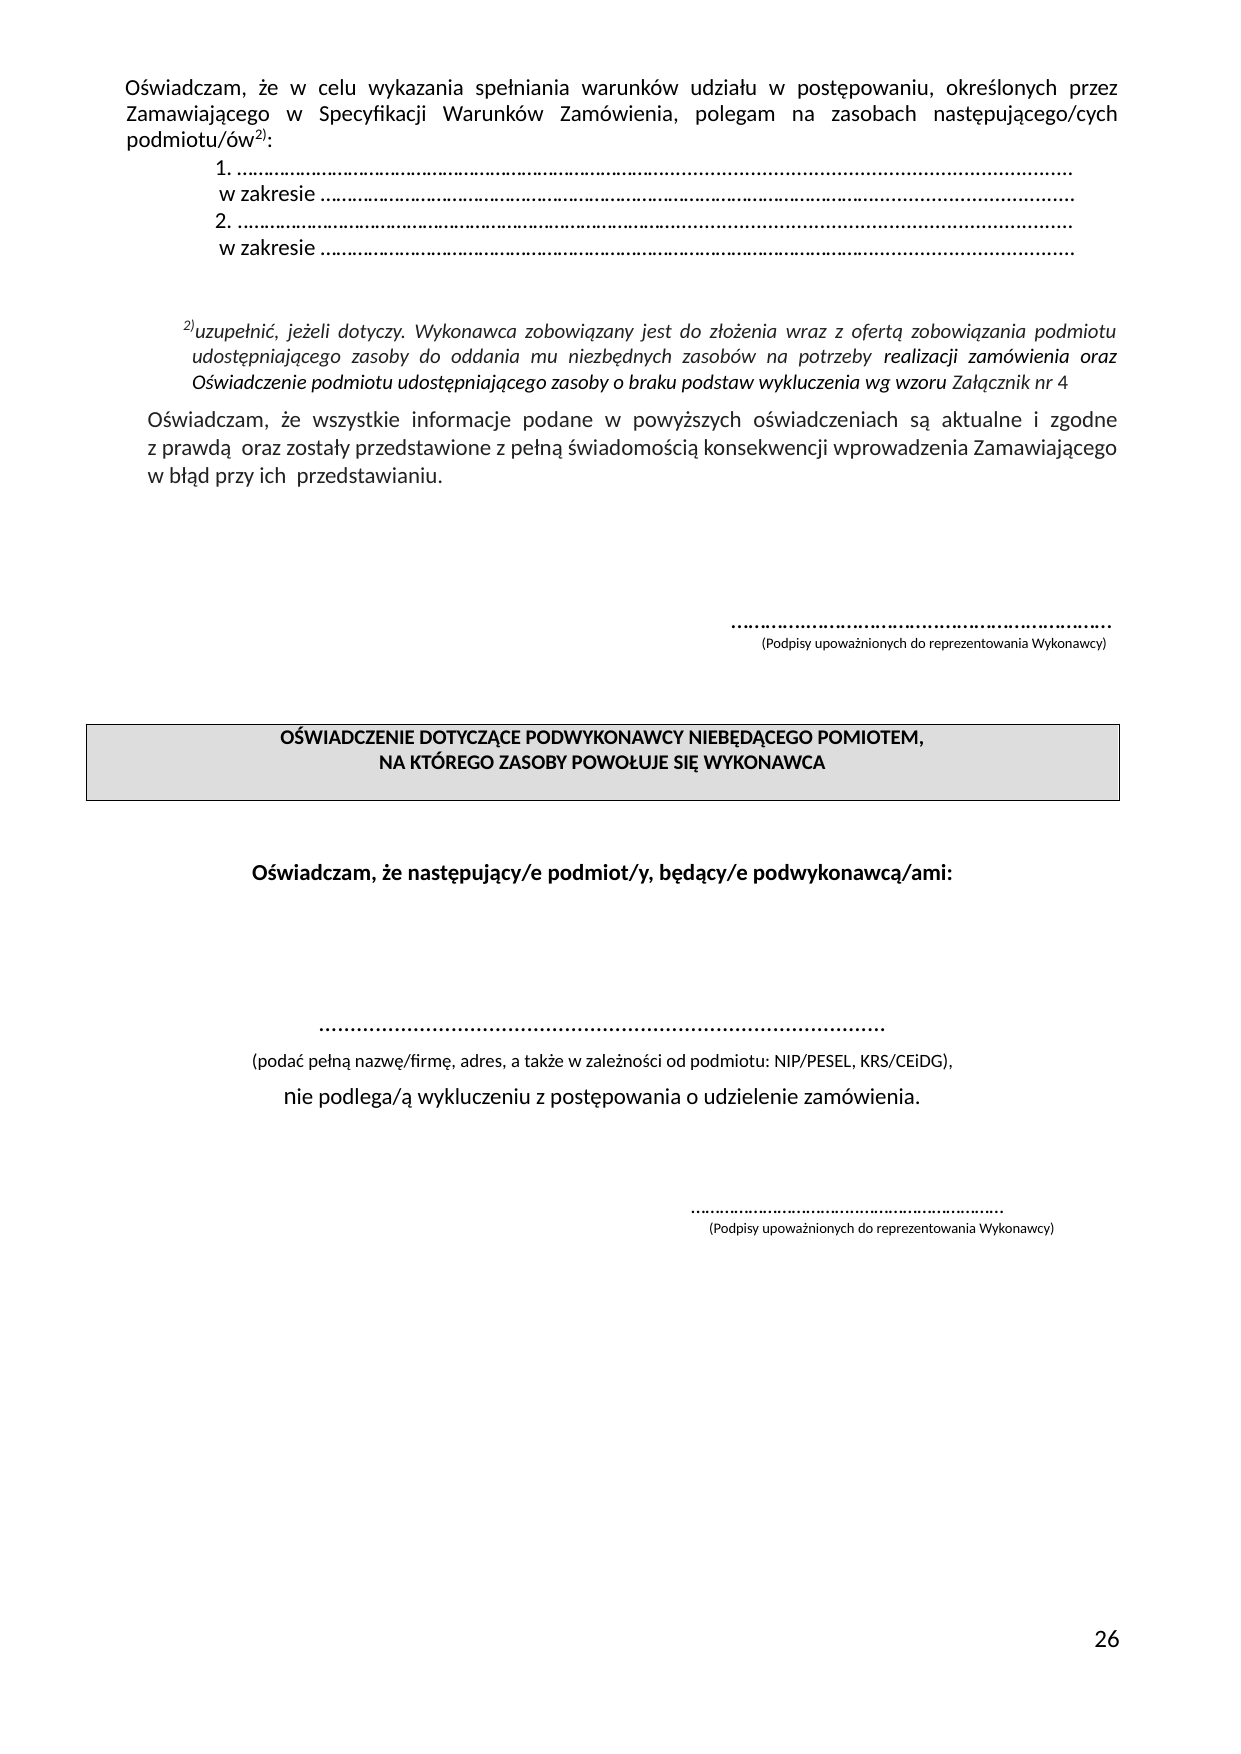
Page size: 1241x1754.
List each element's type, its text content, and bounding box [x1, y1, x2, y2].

text w zakresie ……………………………………………………………………………………………................................... [85, 234, 1079, 261]
text ……………………………..………………………… [685, 1191, 1119, 1219]
text (Podpisy upoważnionych do reprezentowania Wykonawcy) [85, 1219, 1119, 1237]
text Oświadczam, że następujący/e podmiot/y, będący/e podwykonawcą/ami: [85, 830, 1119, 886]
text (Podpisy upoważnionych do reprezentowania Wykonawcy) [85, 634, 1119, 652]
text 1. ………………………………………………………………………....................................................................... [214, 154, 1079, 180]
text ………….…………………..………………………… [85, 607, 1119, 634]
text Oświadczam, że wszystkie informacje podane w powyższych oświadczeniach są aktualne i zgodne z prawdą oraz zostały przedstawione z pełną świadomością konsekwencji wprowadzenia Zamawiającego w błąd przy ich przedstawianiu. [147, 405, 1118, 489]
text w zakresie ……………………………………………………………………………………………................................... [85, 181, 1079, 207]
text (podać pełną nazwę/firmę, adres, a także w zależności od podmiotu: NIP/PESEL, KRS/CEiDG), [85, 1046, 1119, 1073]
text Oświadczam, że w celu wykazania spełniania warunków udziału w postępowaniu, określonych przez Zamawiającego w Specyfikacji Warunków Zamówienia, polegam na zasobach następującego/cych podmiotu/ów2): [125, 74, 1119, 154]
text 2. ..………………………………………………………………………..................................................................... [214, 207, 1079, 234]
text nie podlega/ą wykluczeniu z postępowania o udzielenie zamówienia. [85, 1082, 1119, 1110]
text .......................................................................................... [85, 1009, 1119, 1037]
text 2)uzupełnić, jeżeli dotyczy. Wykonawca zobowiązany jest do złożenia wraz z ofertą zobowiązania podmiotu udostępniającego zasoby do oddania mu niezbędnych zasobów na potrzeby realizacji zamówienia oraz Oświadczenie podmiotu udostępniającego zasoby o braku podstaw wykluczenia wg wzoru Załącznik nr 4 [183, 316, 1119, 394]
